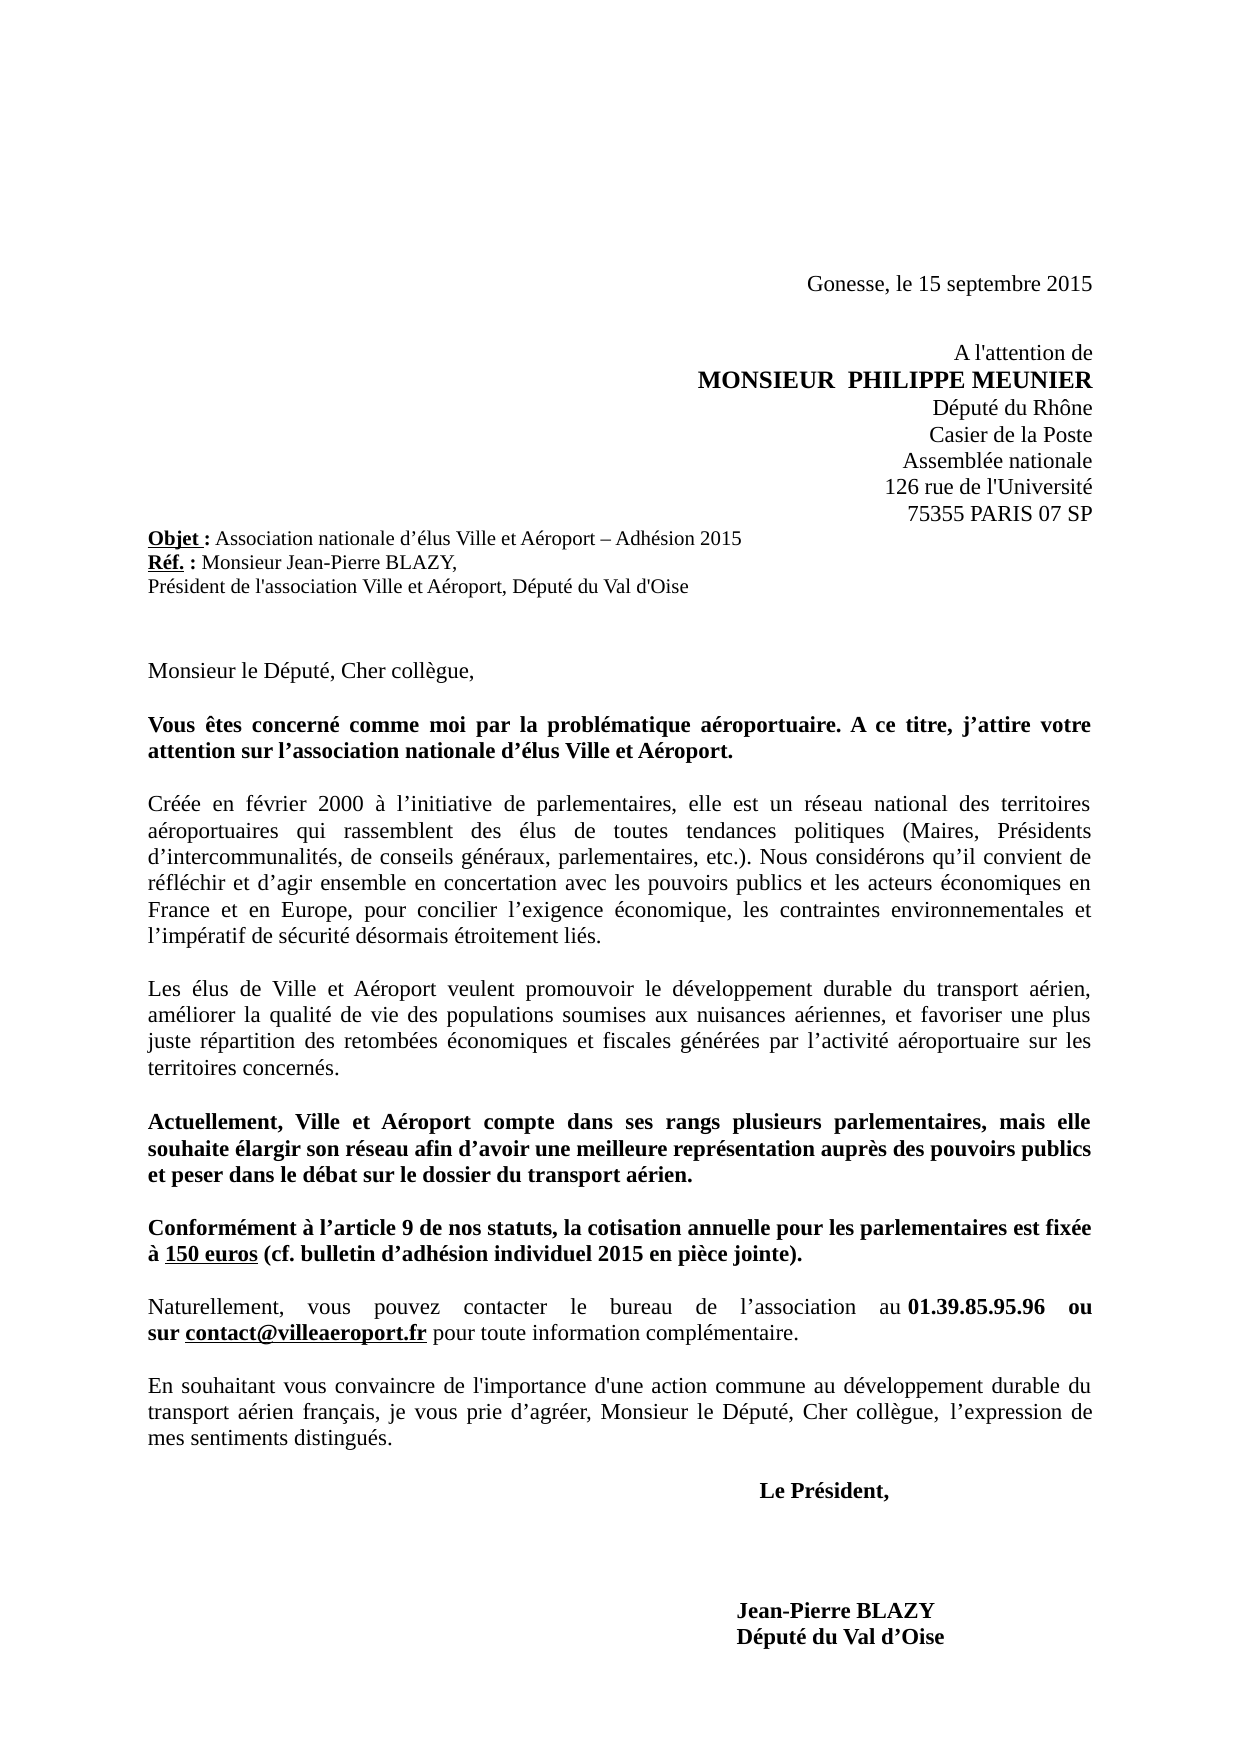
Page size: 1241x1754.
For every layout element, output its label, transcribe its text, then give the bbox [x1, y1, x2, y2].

text En souhaitant vous convaincre de l'importance d'une action commune au développement durable du transport aérien français, je vous prie d’agréer, Monsieur le Député, Cher collègue, l’expression de mes sentiments distingués. [148, 1372, 1093, 1451]
text MONSIEUR PHILIPPE MEUNIER [148, 366, 1093, 394]
text Casier de la Poste [148, 421, 1093, 447]
text Créée en février 2000 à l’initiative de parlementaires, elle est un réseau national des territoires aéroportuaires qui rassemblent des élus de toutes tendances politiques (Maires, Présidents d’intercommunalités, de conseils généraux, parlementaires, etc.). Nous considérons qu’il convient de réfléchir et d’agir ensemble en concertation avec les pouvoirs publics et les acteurs économiques en France et en Europe, pour concilier l’exigence économique, les contraintes environnementales et l’impératif de sécurité désormais étroitement liés. [148, 790, 1093, 948]
text A l'attention de [148, 339, 1093, 366]
text Député du Rhône [148, 394, 1093, 421]
text Jean-Pierre BLAZY [148, 1597, 1093, 1623]
text Réf. : Monsieur Jean-Pierre BLAZY, [148, 550, 1093, 574]
text Vous êtes concerné comme moi par la problématique aéroportuaire. A ce titre, j’attire votre attention sur l’association nationale d’élus Ville et Aéroport. [148, 711, 1093, 764]
text Les élus de Ville et Aéroport veulent promouvoir le développement durable du transport aérien, améliorer la qualité de vie des populations soumises aux nuisances aériennes, et favoriser une plus juste répartition des retombées économiques et fiscales générées par l’activité aéroportuaire sur les territoires concernés. [148, 975, 1093, 1080]
text Conformément à l’article 9 de nos statuts, la cotisation annuelle pour les parlementaires est fixée à 150 euros (cf. bulletin d’adhésion individuel 2015 en pièce jointe). [148, 1214, 1093, 1266]
text Monsieur le Député, Cher collègue, [148, 657, 1093, 683]
text Député du Val d’Oise [148, 1623, 1093, 1650]
text Président de l'association Ville et Aéroport, Député du Val d'Oise [148, 574, 1093, 598]
text Gonesse, le 15 septembre 2015 [148, 270, 1093, 296]
text Le Président, [148, 1477, 1093, 1503]
text Assemblée nationale 126 rue de l'Université 75355 PARIS 07 SP [148, 447, 1093, 526]
text Objet : Association nationale d’élus Ville et Aéroport – Adhésion 2015 [148, 526, 1093, 550]
text Actuellement, Ville et Aéroport compte dans ses rangs plusieurs parlementaires, mais elle souhaite élargir son réseau afin d’avoir une meilleure représentation auprès des pouvoirs publics et peser dans le débat sur le dossier du transport aérien. [148, 1108, 1093, 1187]
text Naturellement, vous pouvez contacter le bureau de l’association au 01.39.85.95.96 ou sur contact@villeaeroport.fr pour toute information complémentaire. [148, 1293, 1093, 1345]
